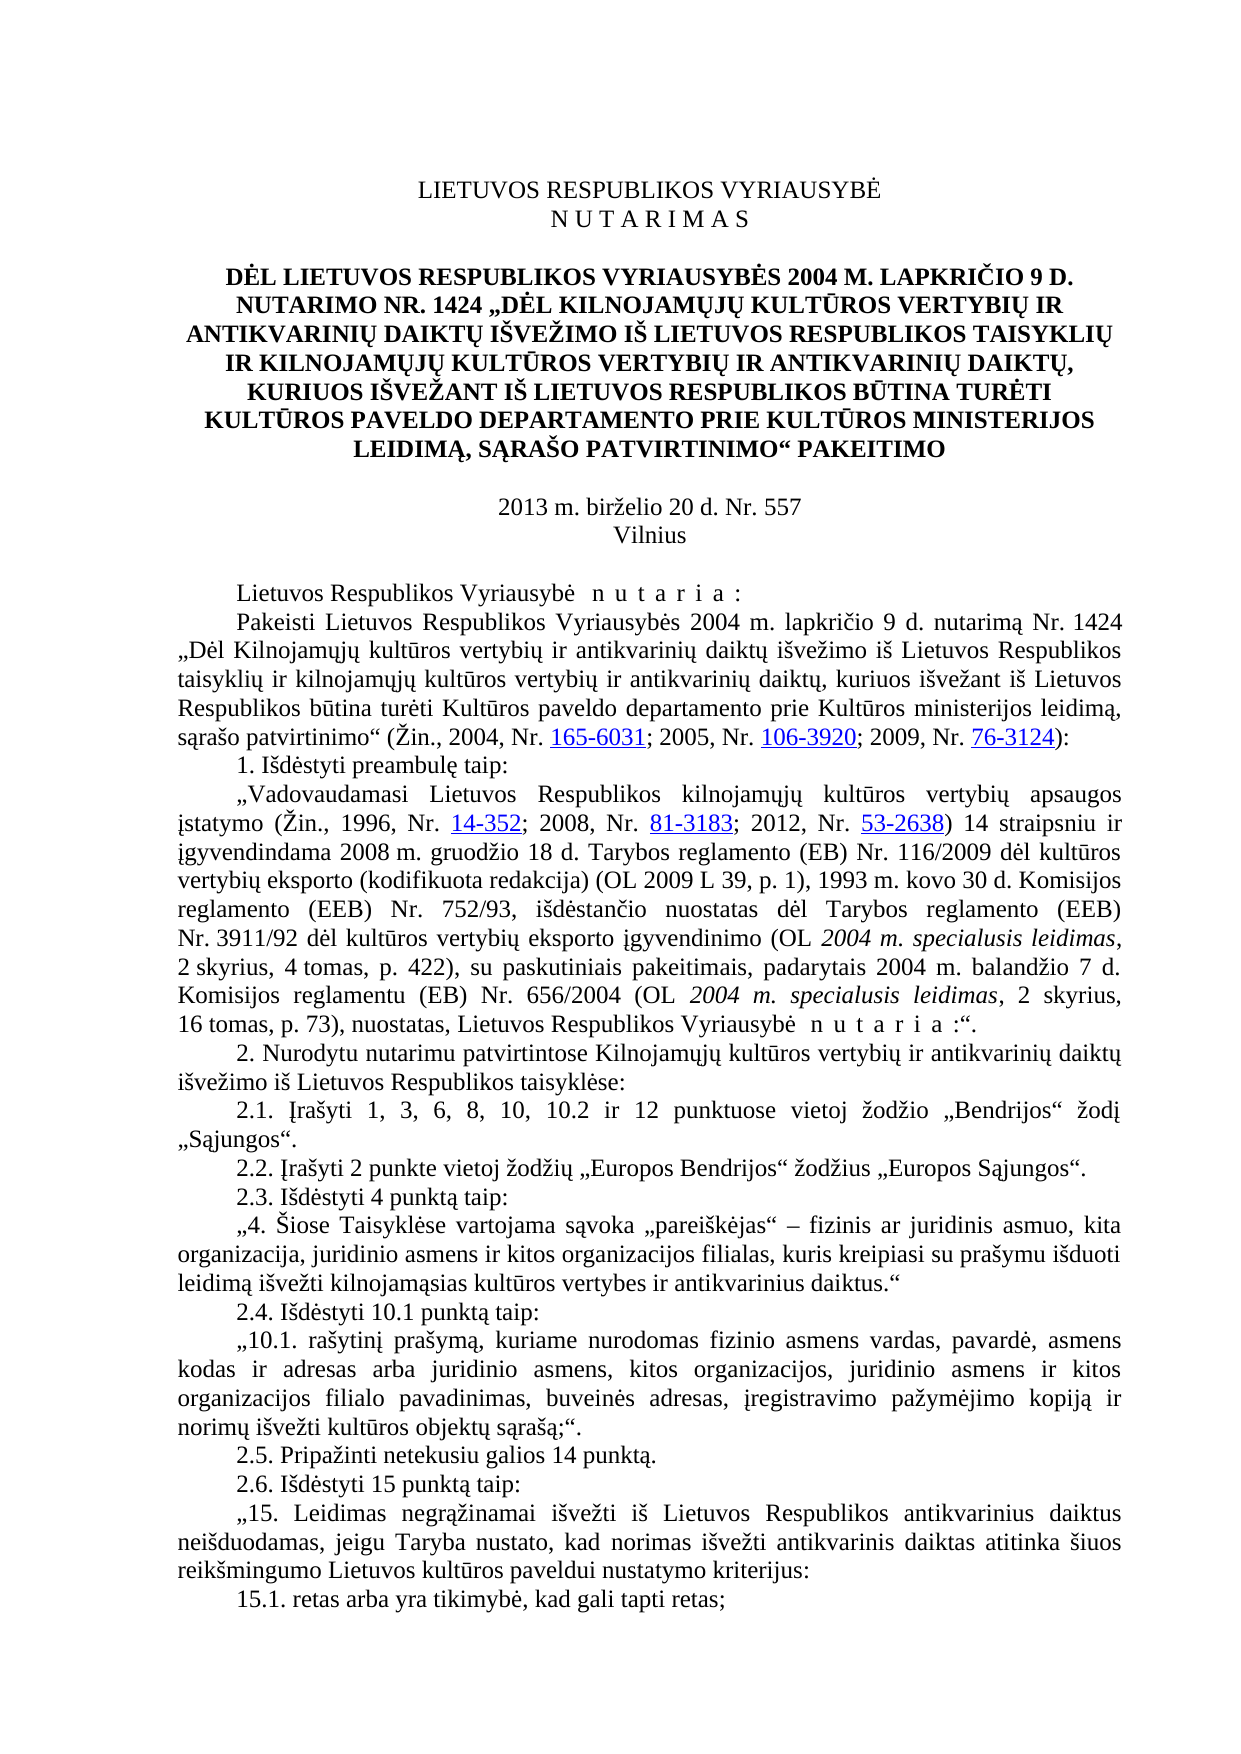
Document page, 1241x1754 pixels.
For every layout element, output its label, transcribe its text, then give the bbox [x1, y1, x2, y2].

text 2.6. Išdėstyti 15 punktą taip: [177, 1469, 1122, 1498]
text 2.5. Pripažinti netekusiu galios 14 punktą. [177, 1441, 1122, 1469]
text 2.3. Išdėstyti 4 punktą taip: [177, 1182, 1122, 1211]
text Vilnius [177, 521, 1122, 549]
text 2.4. Išdėstyti 10.1 punktą taip: [177, 1297, 1122, 1326]
text „15. Leidimas negrąžinamai išvežti iš Lietuvos Respublikos antikvarinius daiktus neišduodamas, jeigu Taryba nustato, kad norimas išvežti antikvarinis daiktas atitinka šiuos reikšmingumo Lietuvos kultūros paveldui nustatymo kriterijus: [177, 1498, 1122, 1584]
text „Vadovaudamasi Lietuvos Respublikos kilnojamųjų kultūros vertybių apsaugos įstatymo (Žin., 1996, Nr. 14-352; 2008, Nr. 81-3183; 2012, Nr. 53-2638) 14 straipsniu ir įgyvendindama 2008 m. gruodžio 18 d. Tarybos reglamento (EB) Nr. 116/2009 dėl kultūros vertybių eksporto (kodifikuota redakcija) (OL 2009 L 39, p. 1), 1993 m. kovo 30 d. Komisijos reglamento (EEB) Nr. 752/93, išdėstančio nuostatas dėl Tarybos reglamento (EEB) Nr. 3911/92 dėl kultūros vertybių eksporto įgyvendinimo (OL 2004 m. specialusis leidimas, 2 skyrius, 4 tomas, p. 422), su paskutiniais pakeitimais, padarytais 2004 m. balandžio 7 d. Komisijos reglamentu (EB) Nr. 656/2004 (OL 2004 m. specialusis leidimas, 2 skyrius, 16 tomas, p. 73), nuostatas, Lietuvos Respublikos Vyriausybė nutaria:“. [177, 779, 1122, 1038]
text 2.1. Įrašyti 1, 3, 6, 8, 10, 10.2 ir 12 punktuose vietoj žodžio „Bendrijos“ žodį „Sąjungos“. [177, 1096, 1122, 1153]
text 2.2. Įrašyti 2 punkte vietoj žodžių „Europos Bendrijos“ žodžius „Europos Sąjungos“. [177, 1153, 1122, 1182]
text 2. Nurodytu nutarimu patvirtintose Kilnojamųjų kultūros vertybių ir antikvarinių daiktų išvežimo iš Lietuvos Respublikos taisyklėse: [177, 1038, 1122, 1096]
text Pakeisti Lietuvos Respublikos Vyriausybės 2004 m. lapkričio 9 d. nutarimą Nr. 1424 „Dėl Kilnojamųjų kultūros vertybių ir antikvarinių daiktų išvežimo iš Lietuvos Respublikos taisyklių ir kilnojamųjų kultūros vertybių ir antikvarinių daiktų, kuriuos išvežant iš Lietuvos Respublikos būtina turėti Kultūros paveldo departamento prie Kultūros ministerijos leidimą, sąrašo patvirtinimo“ (Žin., 2004, Nr. 165-6031; 2005, Nr. 106-3920; 2009, Nr. 76-3124): [177, 607, 1122, 751]
text 2013 m. birželio 20 d. Nr. 557 [177, 492, 1122, 521]
text Lietuvos Respublikos Vyriausybė nutaria: [177, 578, 1122, 607]
text NUTARIMAS [177, 204, 1122, 233]
text Dėl LIETUVOS RESPUBLIKOS VYRIAUSYBĖS 2004 M. LAPKRIČIO 9 D. NUTARIMO NR. 1424 „DĖL KILNOJAMŲJŲ KULTŪROS VERTYBIŲ IR ANTIKVARINIŲ DAIKTŲ IŠVEŽIMO IŠ LIETUVOS RESPUBLIKOS TAISYKLIŲ IR KILNOJAMŲJŲ KULTŪROS VERTYBIŲ IR ANTIKVARINIŲ DAIKTŲ, KURIUOS IŠVEŽANT IŠ LIETUVOS RESPUBLIKOS BŪTINA TURĖTI KULTŪROS PAVELDO DEPARTAMENTO PRIE KULTŪROS MINISTERIJOS LEIDIMĄ, SĄRAŠO PATVIRTINIMO“ PAKEITIMO [177, 262, 1122, 463]
text „4. Šiose Taisyklėse vartojama sąvoka „pareiškėjas“ – fizinis ar juridinis asmuo, kita organizacija, juridinio asmens ir kitos organizacijos filialas, kuris kreipiasi su prašymu išduoti leidimą išvežti kilnojamąsias kultūros vertybes ir antikvarinius daiktus.“ [177, 1211, 1122, 1297]
text „10.1. rašytinį prašymą, kuriame nurodomas fizinio asmens vardas, pavardė, asmens kodas ir adresas arba juridinio asmens, kitos organizacijos, juridinio asmens ir kitos organizacijos filialo pavadinimas, buveinės adresas, įregistravimo pažymėjimo kopiją ir norimų išvežti kultūros objektų sąrašą;“. [177, 1326, 1122, 1441]
text Lietuvos Respublikos Vyriausybė [177, 176, 1122, 204]
text 15.1. retas arba yra tikimybė, kad gali tapti retas; [177, 1584, 1122, 1613]
text 1. Išdėstyti preambulę taip: [177, 751, 1122, 779]
